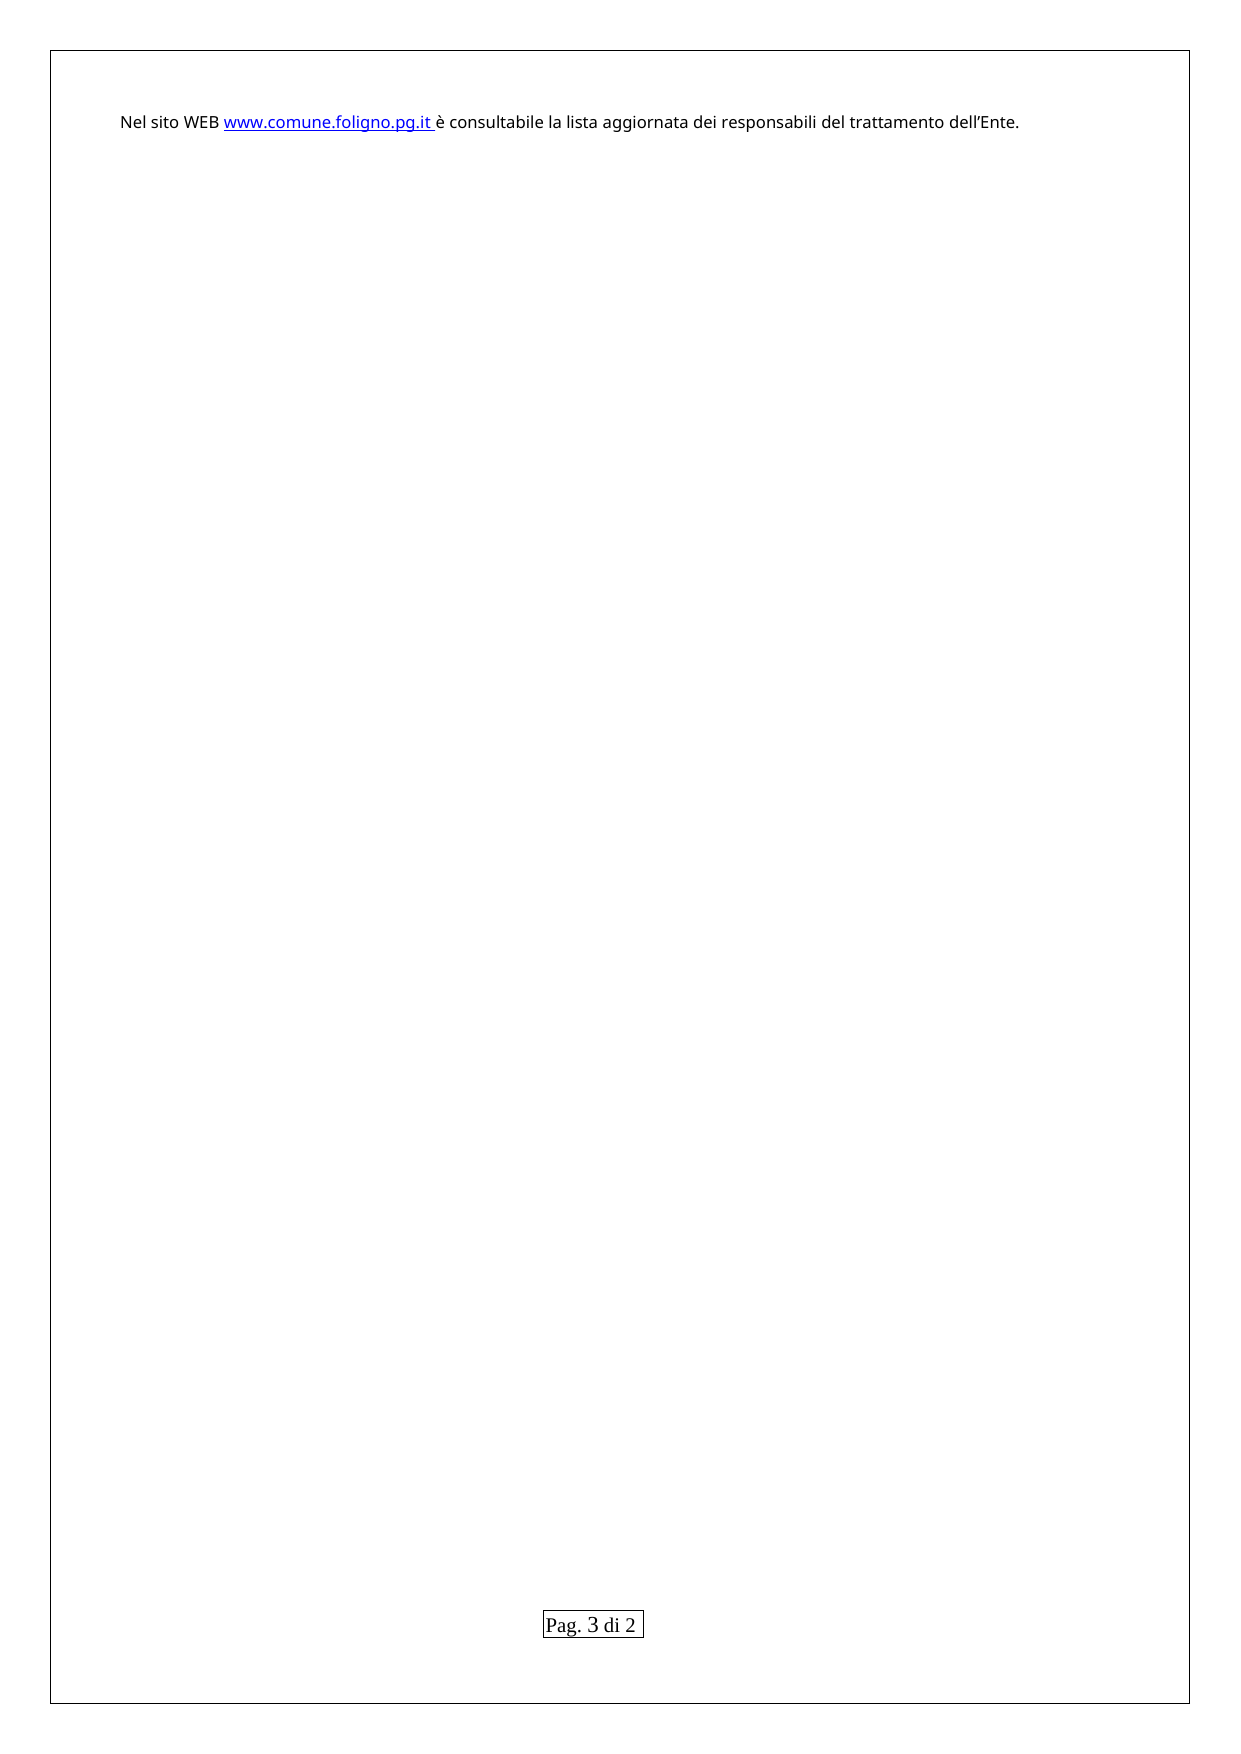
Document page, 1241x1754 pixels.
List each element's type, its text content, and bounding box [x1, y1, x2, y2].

text Nel sito WEB www.comune.foligno.pg.it è consultabile la lista aggiornata dei responsabili del trattamento dell’Ente. [120, 110, 1071, 133]
